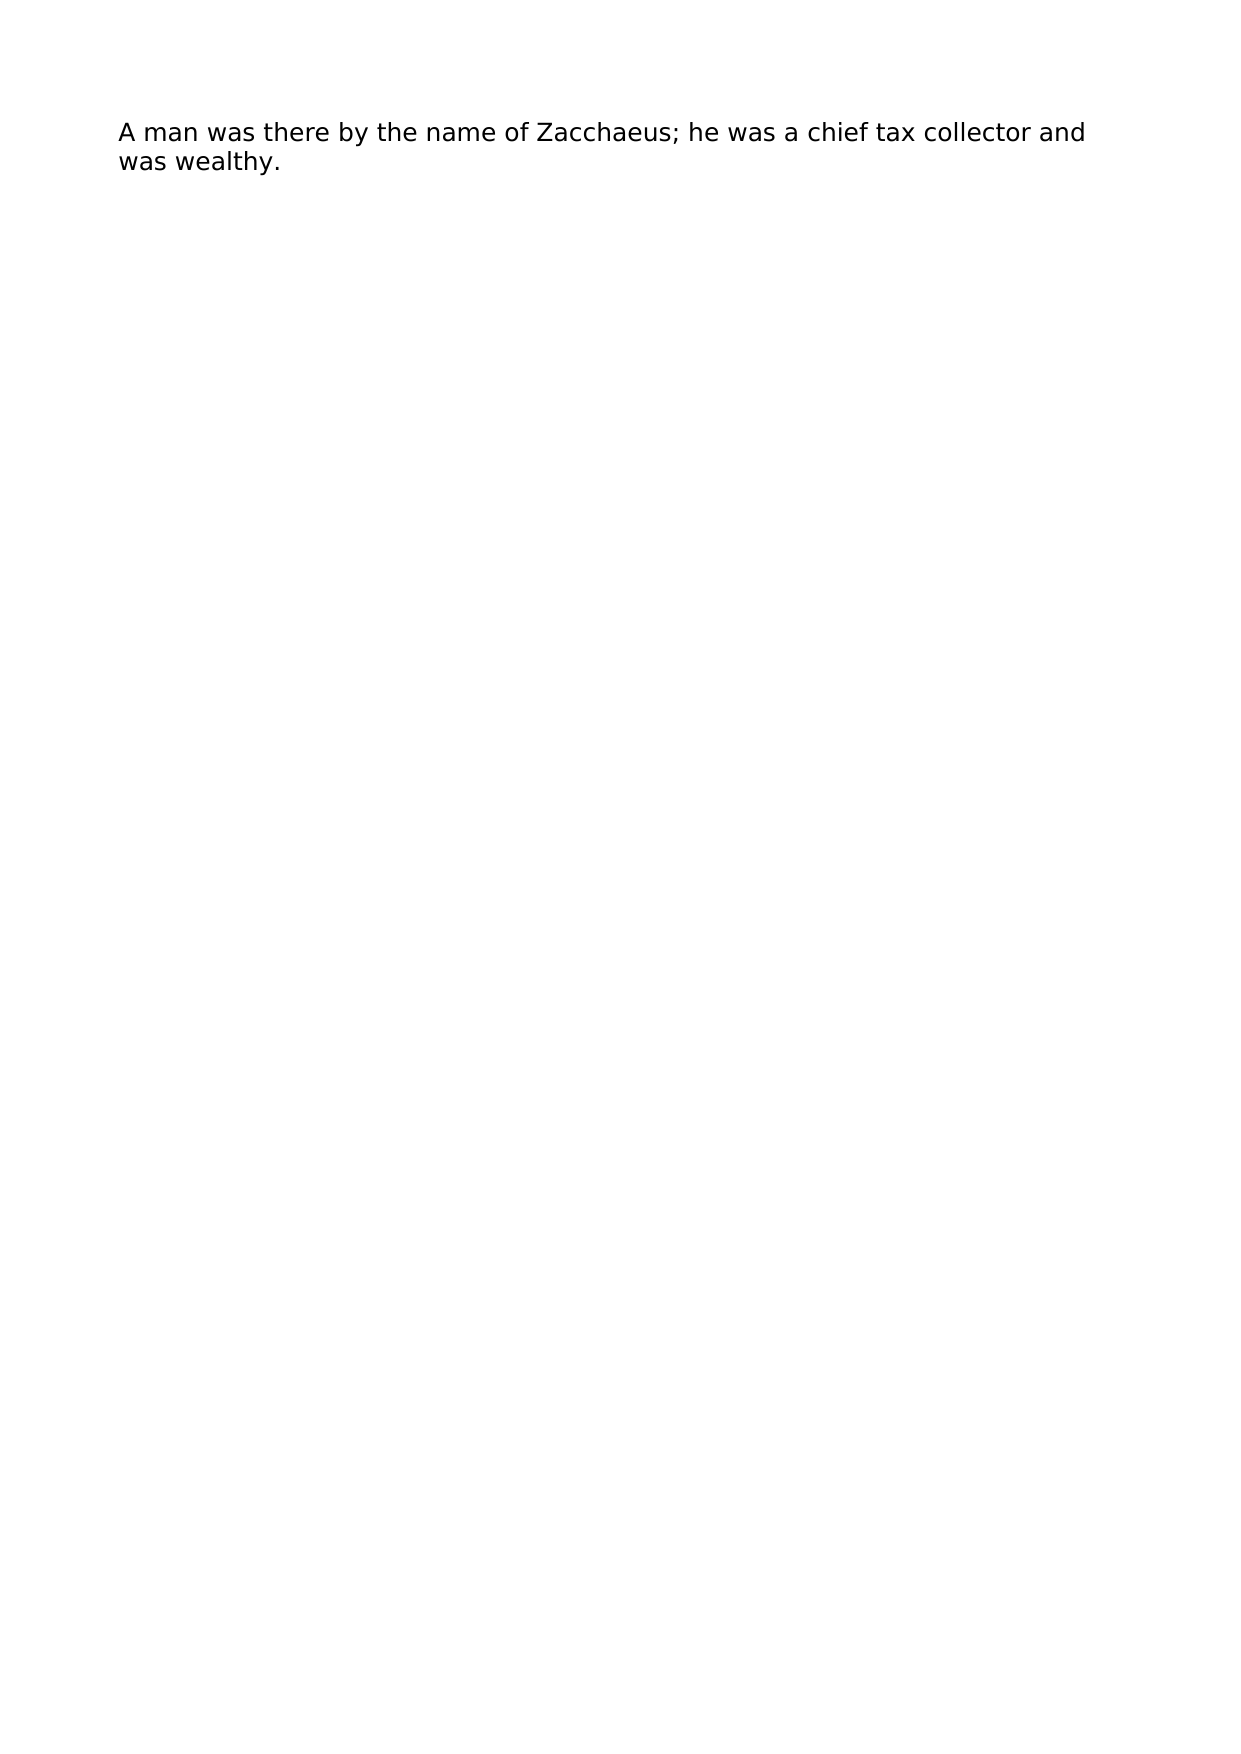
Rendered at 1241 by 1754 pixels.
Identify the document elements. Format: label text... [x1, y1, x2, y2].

text A man was there by the name of Zacchaeus; he was a chief tax collector and was wealthy. [118, 118, 1122, 176]
